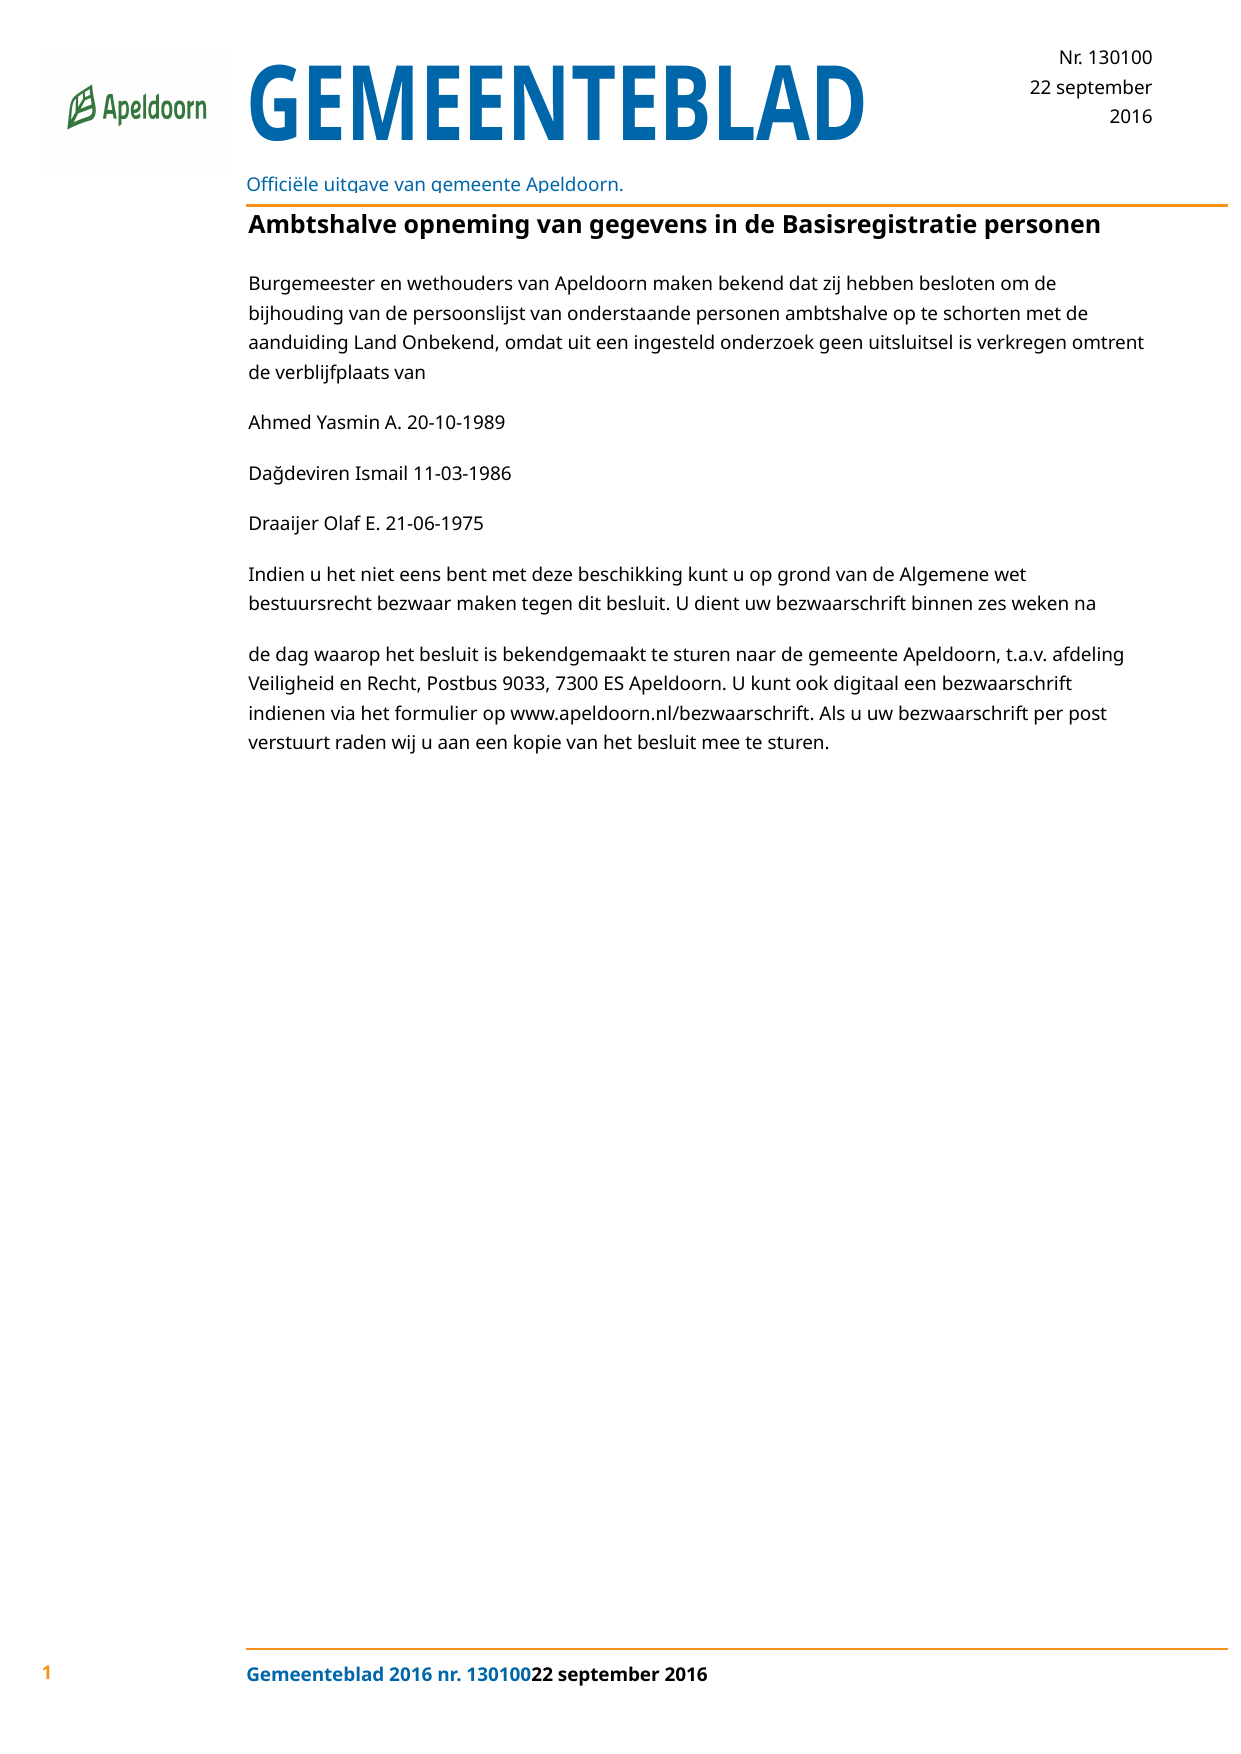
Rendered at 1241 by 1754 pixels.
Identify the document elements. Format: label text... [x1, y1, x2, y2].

text de dag waarop het besluit is bekendgemaakt te sturen naar de gemeente Apeldoorn, t.a.v. afdeling Veiligheid en Recht, Postbus 9033, 7300 ES Apeldoorn. U kunt ook digitaal een bezwaarschrift indienen via het formulier op www.apeldoorn.nl/bezwaarschrift. Als u uw bezwaarschrift per post verstuurt raden wij u aan een kopie van het besluit mee te sturen. [248, 641, 1152, 755]
text Ahmed Yasmin A. 20-10-1989 [248, 409, 1152, 435]
text Draaijer Olaf E. 21-06-1975 [248, 510, 1152, 536]
text Ambtshalve opneming van gegevens in de Basisregistratie personen [248, 207, 1152, 241]
picture [41, 47, 231, 172]
text Indien u het niet eens bent met deze beschikking kunt u op grond van de Algemene wet bestuursrecht bezwaar maken tegen dit besluit. U dient uw bezwaarschrift binnen zes weken na [248, 561, 1152, 616]
text Burgemeester en wethouders van Apeldoorn maken bekend dat zij hebben besloten om de bijhouding van de persoonslijst van onderstaande personen ambtshalve op te schorten met de aanduiding Land Onbekend, omdat uit een ingesteld onderzoek geen uitsluitsel is verkregen omtrent de verblijfplaats van [248, 270, 1152, 385]
text Dağdeviren Ismail 11-03-1986 [248, 460, 1152, 486]
